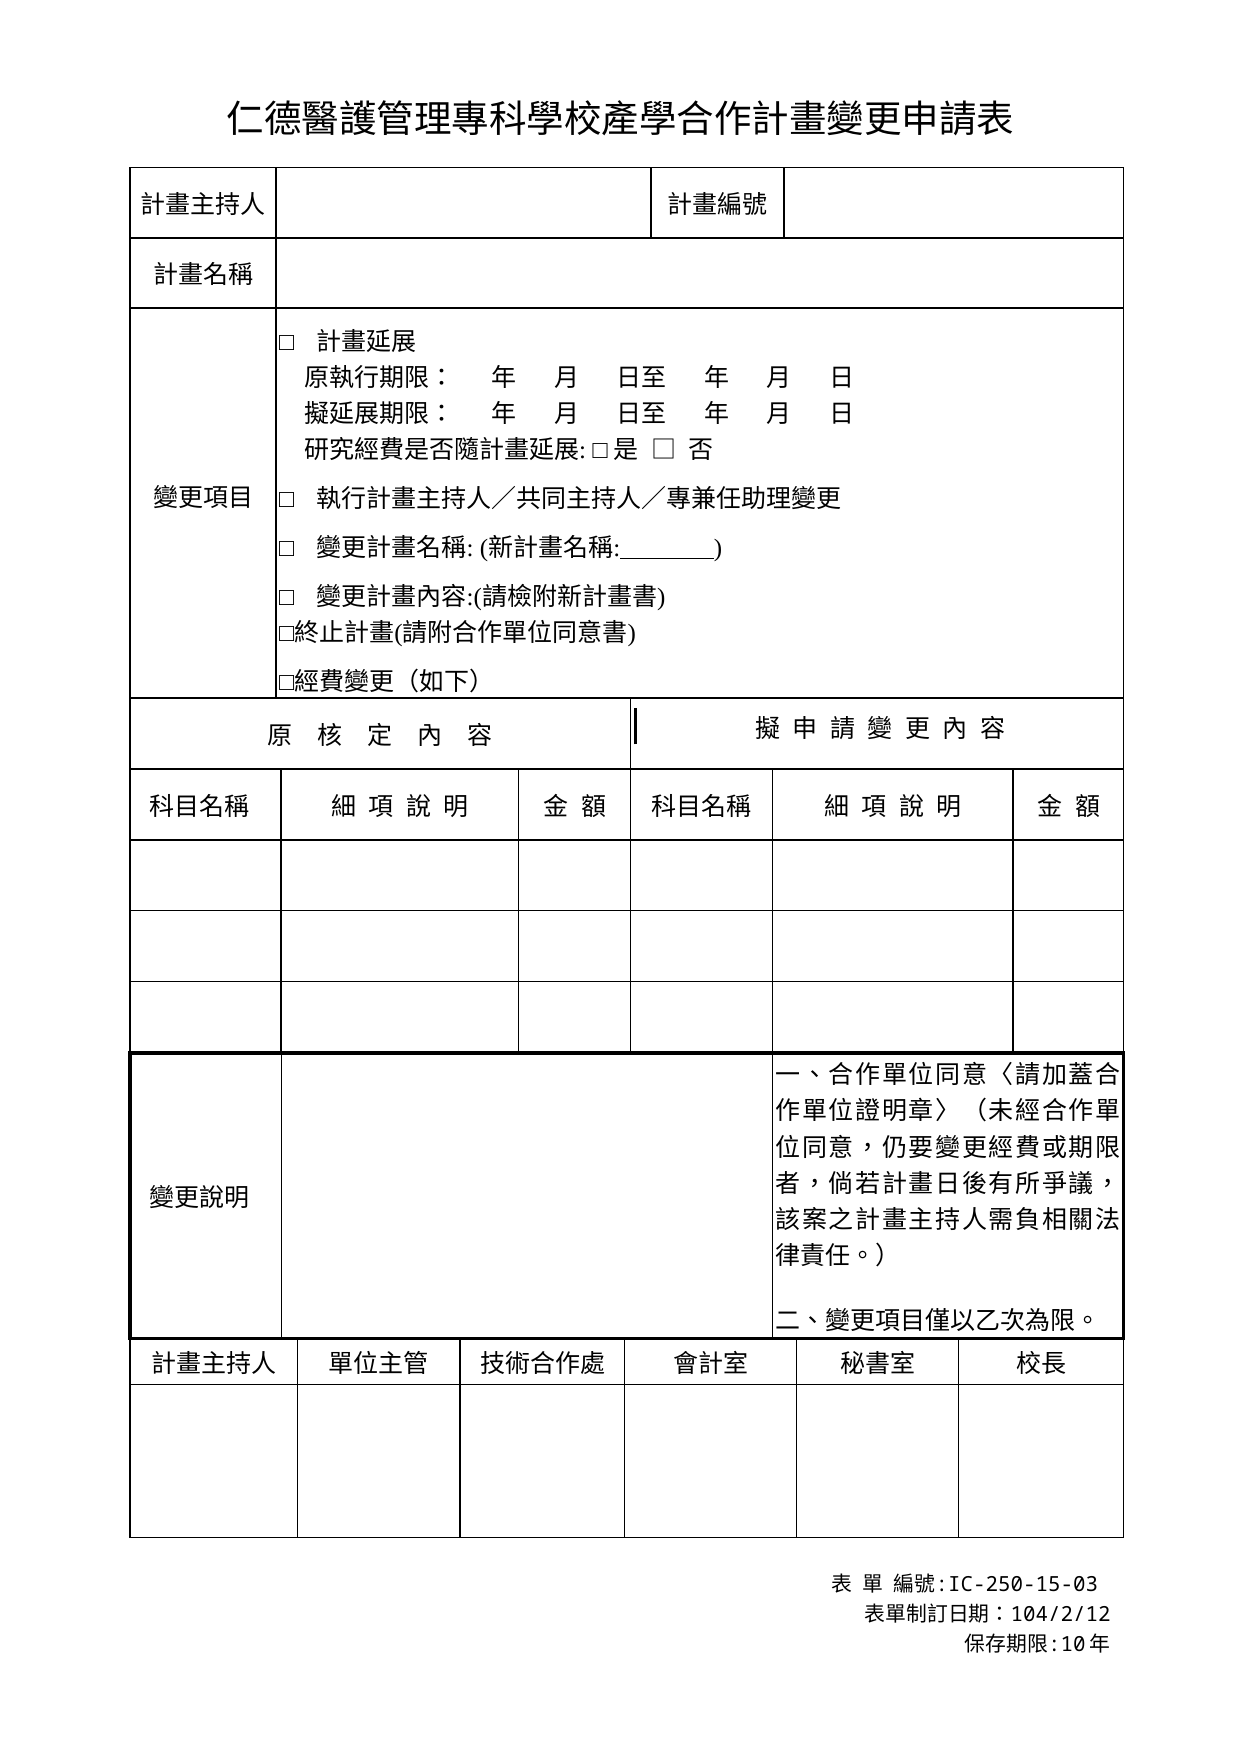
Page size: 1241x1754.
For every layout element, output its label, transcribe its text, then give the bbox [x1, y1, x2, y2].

table_cell [519, 841, 630, 910]
table_header [785, 168, 1123, 237]
table_header 計畫主持人 [131, 168, 275, 237]
table_cell [461, 1385, 624, 1537]
table_cell [277, 239, 1123, 307]
table_cell 計畫主持人 [131, 1340, 297, 1384]
table_header 計畫編號 [652, 168, 783, 237]
table_cell 金 額 [1014, 770, 1123, 839]
table_cell 一、合作單位同意〈請加蓋合作單位證明章〉（未經合作單位同意，仍要變更經費或期限者，倘若計畫日後有所爭議，該案之計畫主持人需負相關法律責任。） 二、變更項目僅以乙次為限。 [773, 1055, 1122, 1337]
table_cell [519, 911, 630, 981]
table_cell 計畫延展 原執行期限： 年 月 日至 年 月 日 擬延展期限： 年 月 日至 年 月 日 研究經費是否隨計畫延展: □ 是 □ 否 執行計畫主持人／共同主持人／專兼任助理變更 變更計畫名稱: (新計畫名稱: ) 變更計畫內容:(請檢附新計畫書) □終止計畫(請附合作單位同意書) □經費變更（如下） [277, 309, 1123, 697]
table_cell 技術合作處 [461, 1340, 624, 1384]
table_cell 科目名稱 [131, 770, 280, 839]
table_cell [631, 982, 772, 1051]
table_cell 金 額 [519, 770, 630, 839]
table_cell [1014, 911, 1123, 981]
table_cell 擬 申 請 變 更 內 容 [631, 699, 1123, 768]
table_cell [631, 841, 772, 910]
table_header [277, 168, 650, 237]
table_cell [631, 911, 772, 981]
table_cell [282, 841, 518, 910]
table_cell 變更項目 [131, 309, 275, 697]
table_cell [131, 841, 280, 910]
table_cell [131, 982, 280, 1051]
text 表 單 編號:IC-250-15-03 [130, 1567, 1110, 1597]
table_cell [282, 1055, 772, 1337]
table_cell [282, 982, 518, 1051]
table_cell 會計室 [625, 1340, 796, 1384]
table_cell [519, 982, 630, 1051]
table_cell [959, 1385, 1123, 1537]
table_cell 細 項 說 明 [773, 770, 1012, 839]
table_cell 變更說明 [132, 1055, 281, 1337]
table_cell [131, 1385, 297, 1537]
table_cell [773, 841, 1012, 910]
text 表單制訂日期：104/2/12 [130, 1597, 1110, 1627]
table_cell 細 項 說 明 [282, 770, 518, 839]
table_cell 單位主管 [298, 1340, 459, 1384]
text 仁德醫護管理專科學校產學合作計畫變更申請表 [130, 89, 1110, 143]
table_cell [625, 1385, 796, 1537]
table_cell [131, 911, 280, 981]
table_cell [797, 1385, 958, 1537]
table_cell [773, 911, 1012, 981]
table_cell 計畫名稱 [131, 239, 275, 307]
table_cell [298, 1385, 459, 1537]
table_cell [773, 982, 1012, 1051]
table_cell [1014, 841, 1123, 910]
table_cell 科目名稱 [631, 770, 772, 839]
table_cell 秘書室 [797, 1340, 958, 1384]
table_cell [1014, 982, 1123, 1051]
text 保存期限:10年 [130, 1627, 1110, 1658]
table_cell 校長 [959, 1340, 1123, 1384]
table_cell [282, 911, 518, 981]
table_cell 原 核 定 內 容 [131, 699, 630, 768]
